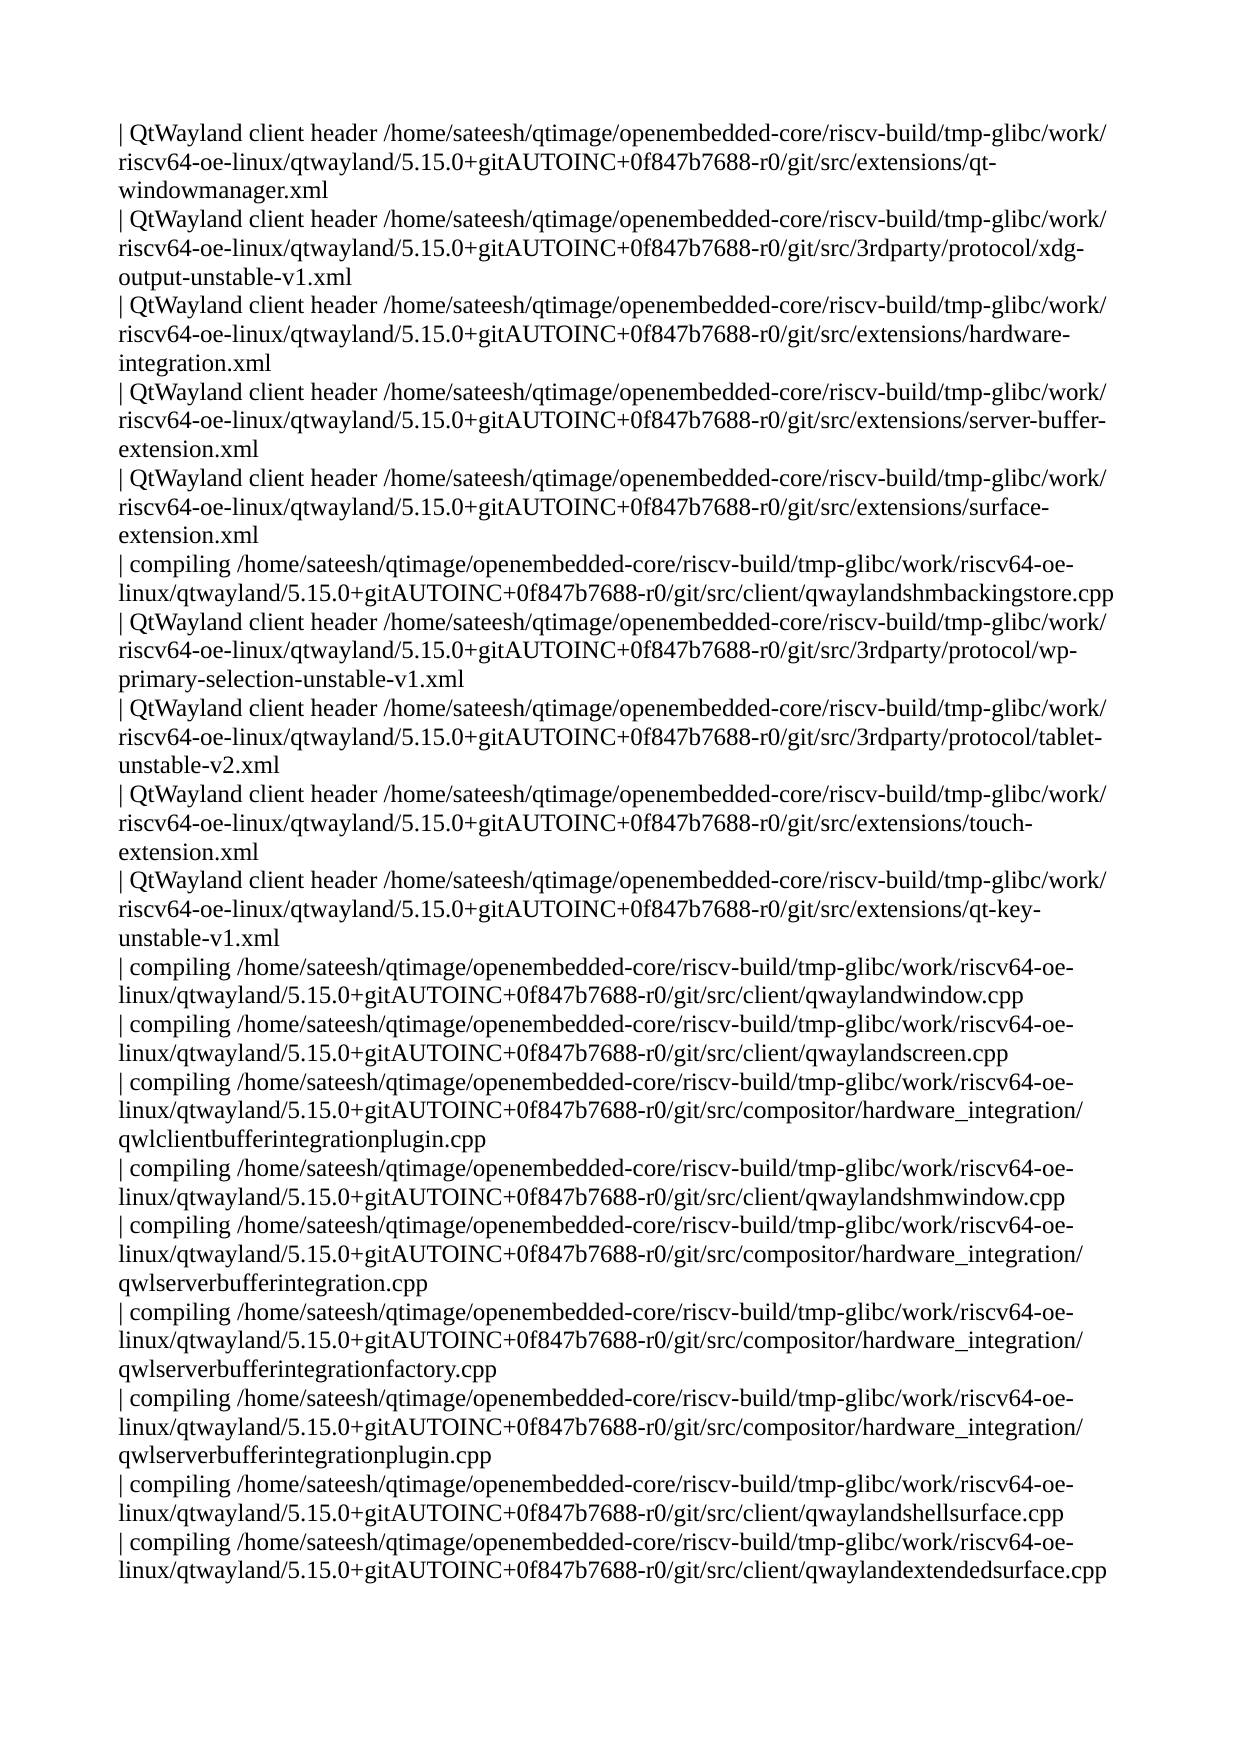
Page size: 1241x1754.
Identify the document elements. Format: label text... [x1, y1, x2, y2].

text | QtWayland client header /home/sateesh/qtimage/openembedded-core/riscv-build/tmp-glibc/work/riscv64-oe-linux/qtwayland/5.15.0+gitAUTOINC+0f847b7688-r0/git/src/3rdparty/protocol/tablet-unstable-v2.xml [118, 693, 1122, 779]
text | compiling /home/sateesh/qtimage/openembedded-core/riscv-build/tmp-glibc/work/riscv64-oe-linux/qtwayland/5.15.0+gitAUTOINC+0f847b7688-r0/git/src/compositor/hardware_integration/qwlserverbufferintegrationplugin.cpp [118, 1383, 1122, 1469]
text | compiling /home/sateesh/qtimage/openembedded-core/riscv-build/tmp-glibc/work/riscv64-oe-linux/qtwayland/5.15.0+gitAUTOINC+0f847b7688-r0/git/src/compositor/hardware_integration/qwlserverbufferintegration.cpp [118, 1211, 1122, 1297]
text | compiling /home/sateesh/qtimage/openembedded-core/riscv-build/tmp-glibc/work/riscv64-oe-linux/qtwayland/5.15.0+gitAUTOINC+0f847b7688-r0/git/src/client/qwaylandshmwindow.cpp [118, 1153, 1122, 1211]
text | compiling /home/sateesh/qtimage/openembedded-core/riscv-build/tmp-glibc/work/riscv64-oe-linux/qtwayland/5.15.0+gitAUTOINC+0f847b7688-r0/git/src/client/qwaylandshmbackingstore.cpp [118, 549, 1122, 607]
text | compiling /home/sateesh/qtimage/openembedded-core/riscv-build/tmp-glibc/work/riscv64-oe-linux/qtwayland/5.15.0+gitAUTOINC+0f847b7688-r0/git/src/client/qwaylandscreen.cpp [118, 1009, 1122, 1067]
text | QtWayland client header /home/sateesh/qtimage/openembedded-core/riscv-build/tmp-glibc/work/riscv64-oe-linux/qtwayland/5.15.0+gitAUTOINC+0f847b7688-r0/git/src/extensions/surface-extension.xml [118, 463, 1122, 549]
text | QtWayland client header /home/sateesh/qtimage/openembedded-core/riscv-build/tmp-glibc/work/riscv64-oe-linux/qtwayland/5.15.0+gitAUTOINC+0f847b7688-r0/git/src/extensions/hardware-integration.xml [118, 291, 1122, 377]
text | compiling /home/sateesh/qtimage/openembedded-core/riscv-build/tmp-glibc/work/riscv64-oe-linux/qtwayland/5.15.0+gitAUTOINC+0f847b7688-r0/git/src/compositor/hardware_integration/qwlserverbufferintegrationfactory.cpp [118, 1297, 1122, 1383]
text | QtWayland client header /home/sateesh/qtimage/openembedded-core/riscv-build/tmp-glibc/work/riscv64-oe-linux/qtwayland/5.15.0+gitAUTOINC+0f847b7688-r0/git/src/extensions/qt-key-unstable-v1.xml [118, 866, 1122, 952]
text | compiling /home/sateesh/qtimage/openembedded-core/riscv-build/tmp-glibc/work/riscv64-oe-linux/qtwayland/5.15.0+gitAUTOINC+0f847b7688-r0/git/src/compositor/hardware_integration/qwlclientbufferintegrationplugin.cpp [118, 1067, 1122, 1153]
text | QtWayland client header /home/sateesh/qtimage/openembedded-core/riscv-build/tmp-glibc/work/riscv64-oe-linux/qtwayland/5.15.0+gitAUTOINC+0f847b7688-r0/git/src/extensions/touch-extension.xml [118, 779, 1122, 866]
text | QtWayland client header /home/sateesh/qtimage/openembedded-core/riscv-build/tmp-glibc/work/riscv64-oe-linux/qtwayland/5.15.0+gitAUTOINC+0f847b7688-r0/git/src/extensions/qt-windowmanager.xml [118, 118, 1122, 204]
text | QtWayland client header /home/sateesh/qtimage/openembedded-core/riscv-build/tmp-glibc/work/riscv64-oe-linux/qtwayland/5.15.0+gitAUTOINC+0f847b7688-r0/git/src/3rdparty/protocol/wp-primary-selection-unstable-v1.xml [118, 607, 1122, 693]
text | compiling /home/sateesh/qtimage/openembedded-core/riscv-build/tmp-glibc/work/riscv64-oe-linux/qtwayland/5.15.0+gitAUTOINC+0f847b7688-r0/git/src/client/qwaylandextendedsurface.cpp [118, 1527, 1122, 1584]
text | QtWayland client header /home/sateesh/qtimage/openembedded-core/riscv-build/tmp-glibc/work/riscv64-oe-linux/qtwayland/5.15.0+gitAUTOINC+0f847b7688-r0/git/src/3rdparty/protocol/xdg-output-unstable-v1.xml [118, 204, 1122, 291]
text | compiling /home/sateesh/qtimage/openembedded-core/riscv-build/tmp-glibc/work/riscv64-oe-linux/qtwayland/5.15.0+gitAUTOINC+0f847b7688-r0/git/src/client/qwaylandshellsurface.cpp [118, 1469, 1122, 1527]
text | compiling /home/sateesh/qtimage/openembedded-core/riscv-build/tmp-glibc/work/riscv64-oe-linux/qtwayland/5.15.0+gitAUTOINC+0f847b7688-r0/git/src/client/qwaylandwindow.cpp [118, 952, 1122, 1009]
text | QtWayland client header /home/sateesh/qtimage/openembedded-core/riscv-build/tmp-glibc/work/riscv64-oe-linux/qtwayland/5.15.0+gitAUTOINC+0f847b7688-r0/git/src/extensions/server-buffer-extension.xml [118, 377, 1122, 463]
